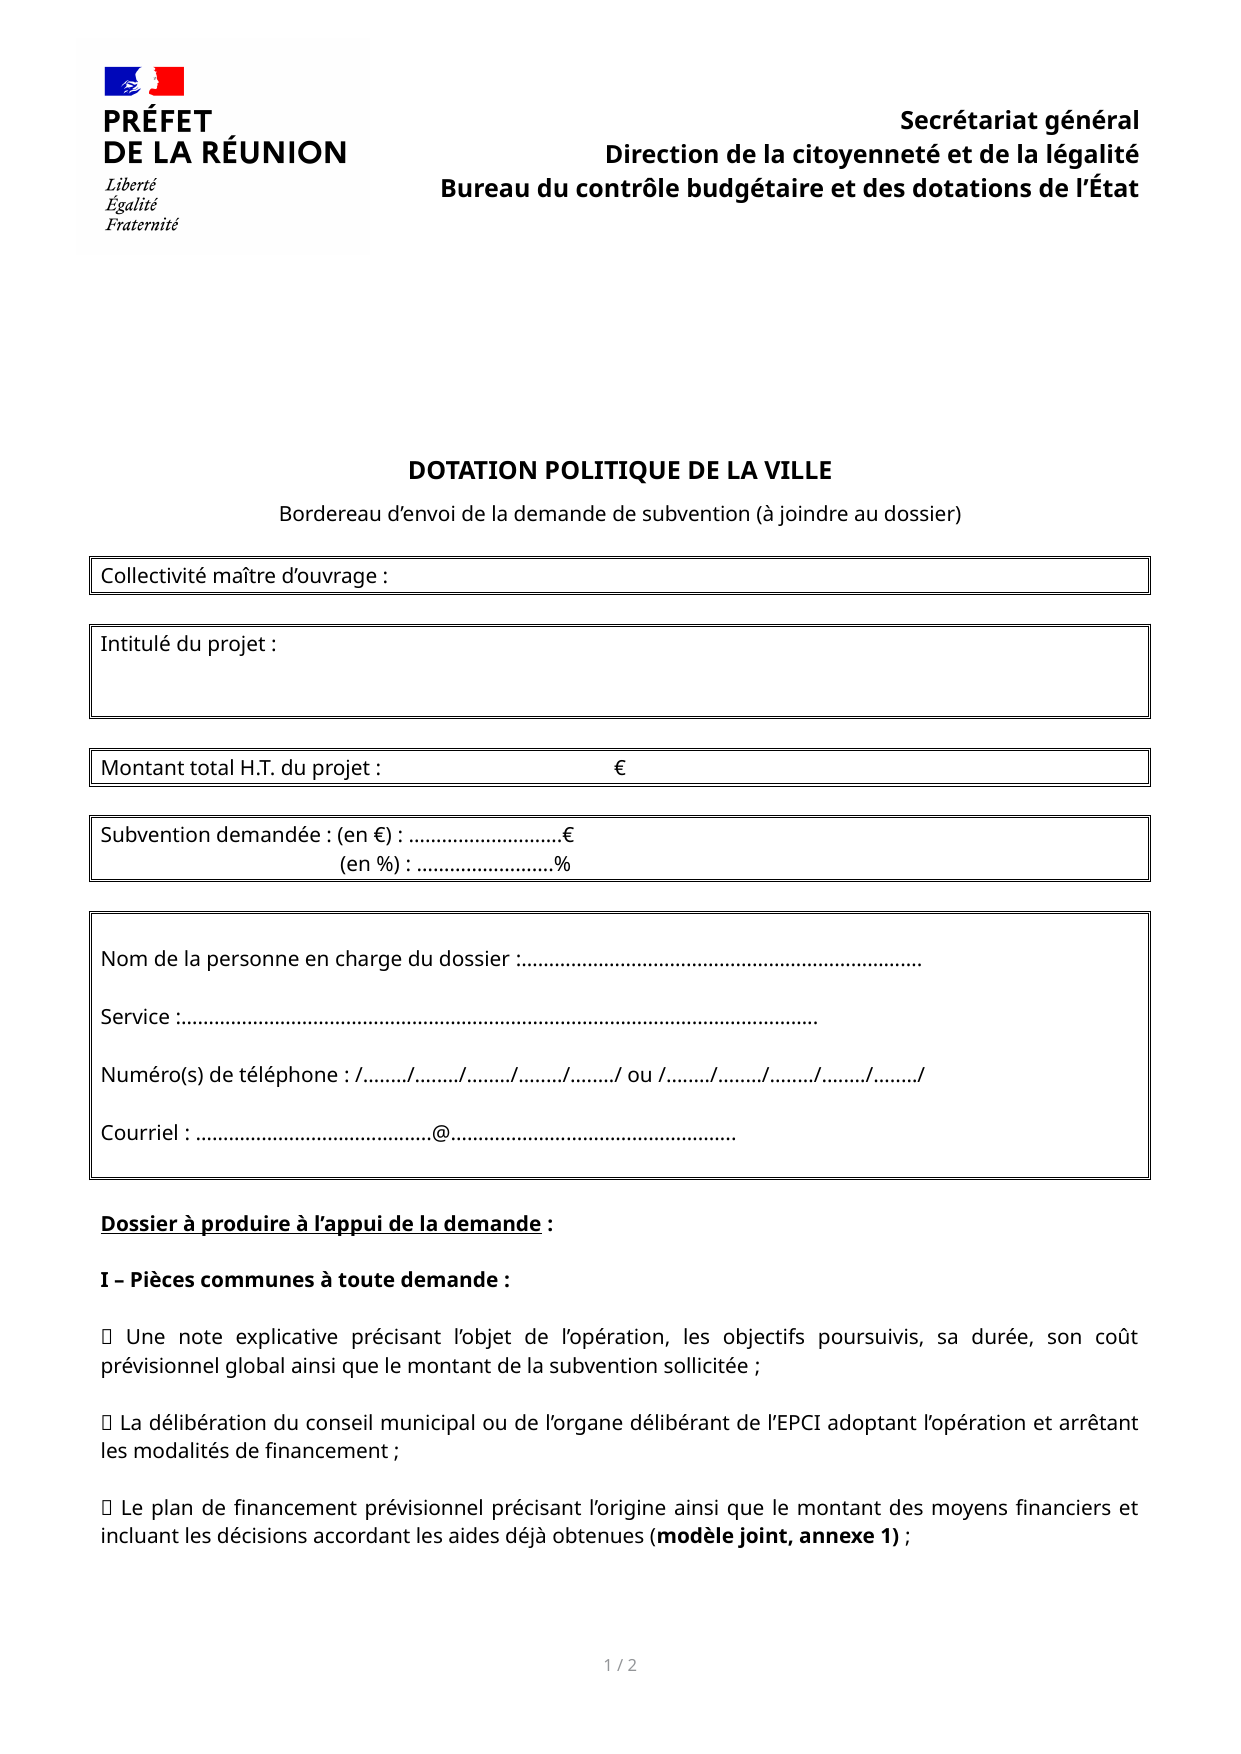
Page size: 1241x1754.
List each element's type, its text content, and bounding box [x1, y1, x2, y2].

text Dossier à produire à l’appui de la demande : [100, 1209, 1140, 1237]
picture [76, 38, 374, 259]
text (en %) : …………………….% [92, 843, 1148, 879]
text Numéro(s) de téléphone : /…..…/…..…/…..…/…..…/…..…/ ou /…..…/…..…/…..…/…..…/…..…/ [92, 1055, 1148, 1089]
text Collectivité maître d’ouvrage : [92, 559, 1148, 592]
text Service :…………………………………………………………………………………………………….. [92, 997, 1148, 1031]
text Courriel : ………………………………..…..@………………………………………..….. [92, 1113, 1148, 1147]
text Intitulé du projet : [92, 627, 1148, 657]
text Bordereau d’envoi de la demande de subvention (à joindre au dossier) [100, 499, 1140, 528]
text  Le plan de financement prévisionnel précisant l’origine ainsi que le montant des moyens financiers et incluant les décisions accordant les aides déjà obtenues (modèle joint, annexe 1) ; [100, 1493, 1140, 1550]
text Montant total H.T. du projet : € [92, 751, 1148, 783]
text Subvention demandée : (en €) : ……………………….€ [92, 818, 1148, 843]
text Nom de la personne en charge du dossier :………………………………………………………………. [100, 944, 1140, 973]
text  La délibération du conseil municipal ou de l’organe délibérant de l’EPCI adoptant l’opération et arrêtant les modalités de financement ; [100, 1408, 1140, 1464]
text  Une note explicative précisant l’objet de l’opération, les objectifs poursuivis, sa durée, son coût prévisionnel global ainsi que le montant de la subvention sollicitée ; [100, 1322, 1140, 1379]
text DOTATION POLITIQUE DE LA VILLE [100, 453, 1140, 487]
text I – Pièces communes à toute demande : [100, 1266, 1140, 1294]
